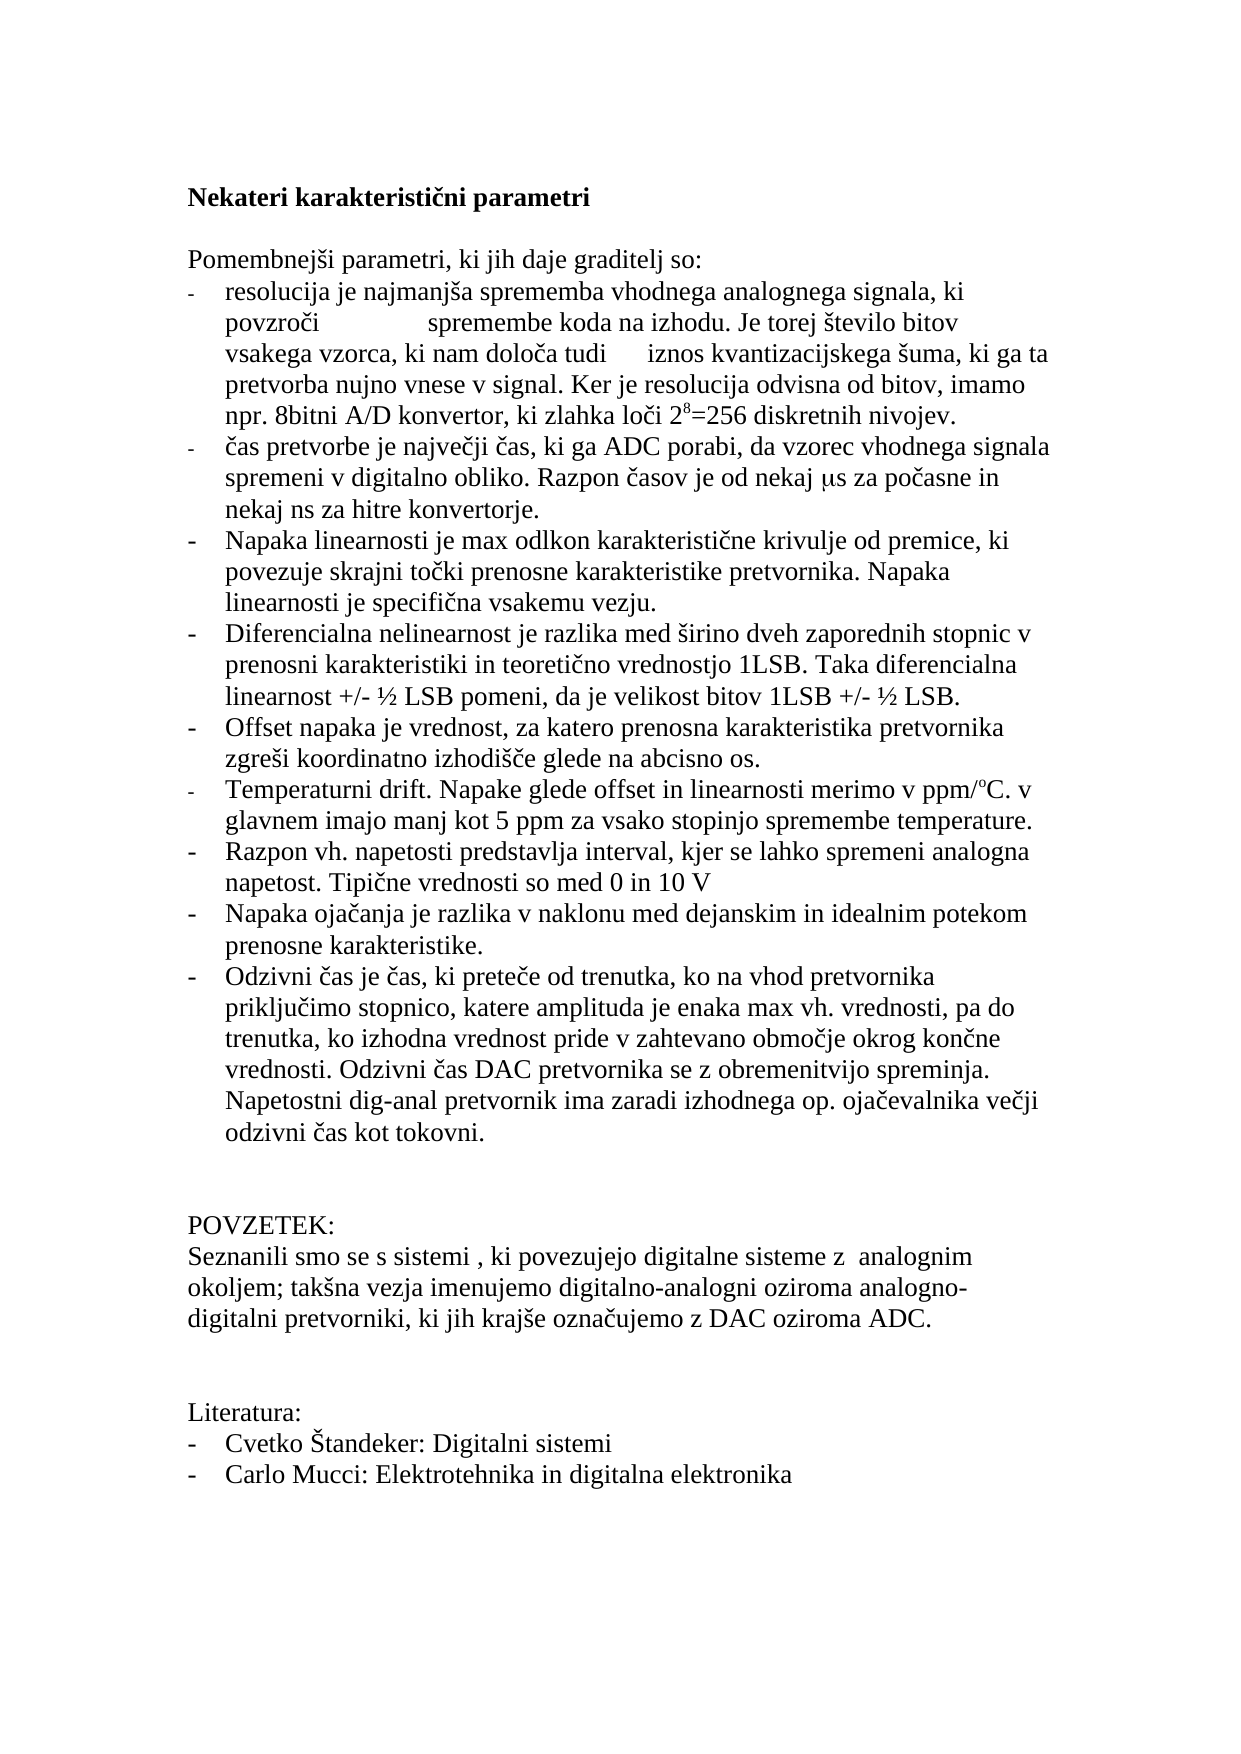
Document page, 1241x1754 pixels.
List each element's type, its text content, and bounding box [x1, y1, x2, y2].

list resolucija je najmanjša sprememba vhodnega analognega signala, ki povzroči spremembe koda na izhodu. Je torej število bitov vsakega vzorca, ki nam določa tudi iznos kvantizacijskega šuma, ki ga ta pretvorba nujno vnese v signal. Ker je resolucija odvisna od bitov, imamo npr. 8bitni A/D konvertor, ki zlahka loči 28=256 diskretnih nivojev. [187, 274, 1053, 430]
list Carlo Mucci: Elektrotehnika in digitalna elektronika [187, 1458, 1053, 1489]
list Napaka linearnosti je max odlkon karakteristične krivulje od premice, ki povezuje skrajni točki prenosne karakteristike pretvornika. Napaka linearnosti je specifična vsakemu vezju. [187, 524, 1053, 617]
list čas pretvorbe je največji čas, ki ga ADC porabi, da vzorec vhodnega signala spremeni v digitalno obliko. Razpon časov je od nekaj s za počasne in nekaj ns za hitre konvertorje. [187, 430, 1053, 524]
text Seznanili smo se s sistemi , ki povezujejo digitalne sisteme z analognim okoljem; takšna vezja imenujemo digitalno-analogni oziroma analogno-digitalni pretvorniki, ki jih krajše označujemo z DAC oziroma ADC. [187, 1240, 1053, 1334]
list Cvetko Štandeker: Digitalni sistemi [187, 1427, 1053, 1458]
subtitle Literatura: [187, 1396, 1053, 1427]
list Offset napaka je vrednost, za katero prenosna karakteristika pretvornika zgreši koordinatno izhodišče glede na abcisno os. [187, 711, 1053, 773]
list Razpon vh. napetosti predstavlja interval, kjer se lahko spremeni analogna napetost. Tipične vrednosti so med 0 in 10 V [187, 835, 1053, 898]
subtitle Nekateri karakteristični parametri [187, 181, 1053, 212]
text POVZETEK: [187, 1209, 1053, 1240]
list Napaka ojačanja je razlika v naklonu med dejanskim in idealnim potekom prenosne karakteristike. [187, 898, 1053, 960]
text Pomembnejši parametri, ki jih daje graditelj so: [187, 243, 1053, 274]
list Temperaturni drift. Napake glede offset in linearnosti merimo v ppm/oC. v glavnem imajo manj kot 5 ppm za vsako stopinjo spremembe temperature. [187, 773, 1053, 835]
list Diferencialna nelinearnost je razlika med širino dveh zaporednih stopnic v prenosni karakteristiki in teoretično vrednostjo 1LSB. Taka diferencialna linearnost +/- ½ LSB pomeni, da je velikost bitov 1LSB +/- ½ LSB. [187, 617, 1053, 711]
list Odzivni čas je čas, ki preteče od trenutka, ko na vhod pretvornika priključimo stopnico, katere amplituda je enaka max vh. vrednosti, pa do trenutka, ko izhodna vrednost pride v zahtevano območje okrog končne vrednosti. Odzivni čas DAC pretvornika se z obremenitvijo spreminja. Napetostni dig-anal pretvornik ima zaradi izhodnega op. ojačevalnika večji odzivni čas kot tokovni. [187, 960, 1053, 1147]
